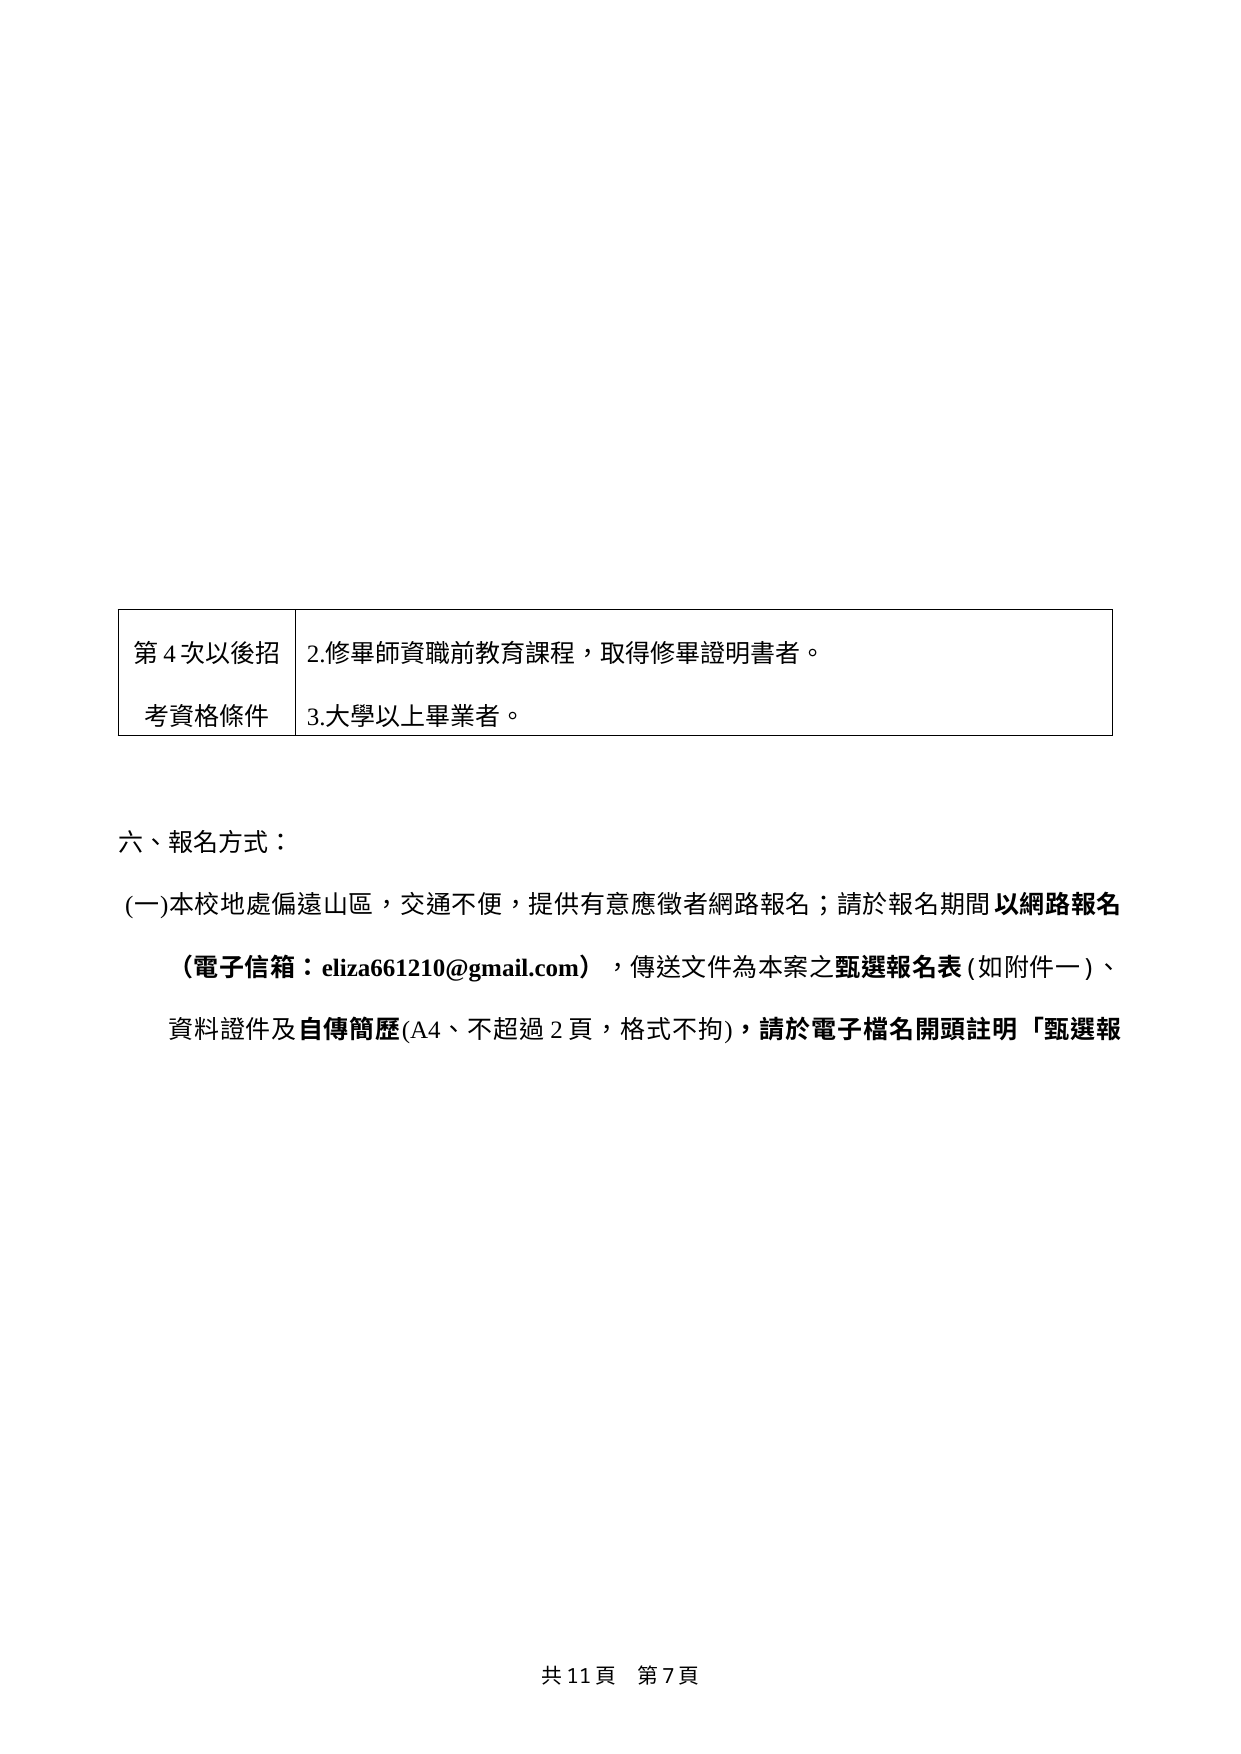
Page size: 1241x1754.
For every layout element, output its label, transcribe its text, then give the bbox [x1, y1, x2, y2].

table_cell 第4次以後招考資格條件 [119, 610, 295, 735]
text (一)本校地處偏遠山區，交通不便，提供有意應徵者網路報名；請於報名期間以網路報名（電子信箱：eliza661210@gmail.com），傳送文件為本案之甄選報名表(如附件一)、資料證件及自傳簡歷(A4、不超過2頁，格式不拘)，請於電子檔名開頭註明「甄選報 [118, 861, 1122, 1049]
table_cell 2.修畢師資職前教育課程，取得修畢證明書者。 3.大學以上畢業者。 [296, 610, 1112, 735]
text 六、報名方式： [118, 799, 1122, 861]
